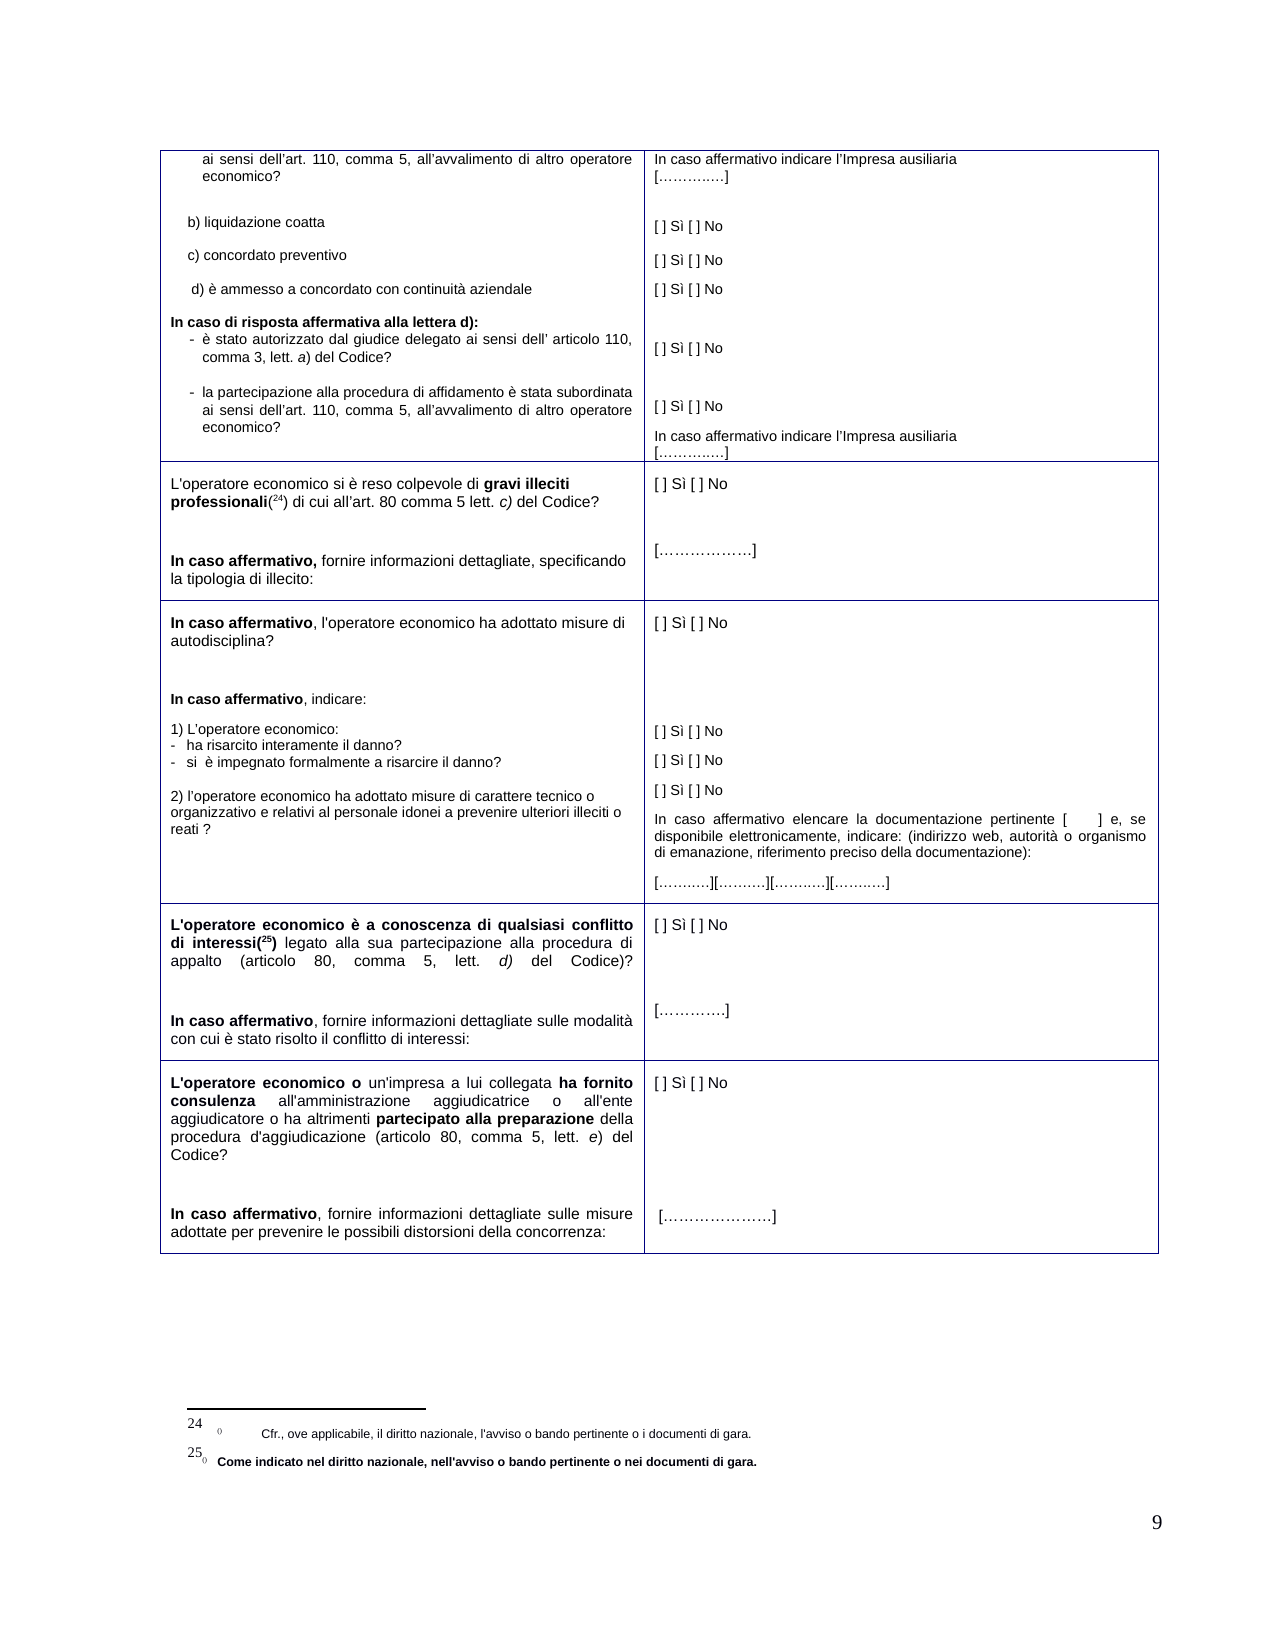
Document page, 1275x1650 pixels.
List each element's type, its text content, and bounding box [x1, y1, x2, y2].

table_cell L'operatore economico si è reso colpevole di gravi illeciti professionali() di cui all’art. 80 comma 5 lett. c) del Codice? In caso affermativo, fornire informazioni dettagliate, specificando la tipologia di illecito: [161, 462, 644, 600]
table_cell ai sensi dell’art. 110, comma 5, all’avvalimento di altro operatore economico? b) liquidazione coatta c) concordato preventivo d) è ammesso a concordato con continuità aziendale In caso di risposta affermativa alla lettera d): è stato autorizzato dal giudice delegato ai sensi dell’ articolo 110, comma 3, lett. a) del Codice? la partecipazione alla procedura di affidamento è stata subordinata ai sensi dell’art. 110, comma 5, all’avvalimento di altro operatore economico? [161, 151, 644, 461]
table_cell [ ] Sì [ ] No [ ] Sì [ ] No [ ] Sì [ ] No [ ] Sì [ ] No In caso affermativo elencare la documentazione pertinente [ ] e, se disponibile elettronicamente, indicare: (indirizzo web, autorità o organismo di emanazione, riferimento preciso della documentazione): [……..…][…….…][……..…][……..…] [645, 601, 1158, 902]
table_cell [ ] Sì [ ] No [………………] [645, 462, 1158, 600]
table_cell L'operatore economico è a conoscenza di qualsiasi conflitto di interessi() legato alla sua partecipazione alla procedura di appalto (articolo 80, comma 5, lett. d) del Codice)? In caso affermativo, fornire informazioni dettagliate sulle modalità con cui è stato risolto il conflitto di interessi: [161, 904, 644, 1060]
table_cell In caso affermativo indicare l’Impresa ausiliaria [………..…] [ ] Sì [ ] No [ ] Sì [ ] No [ ] Sì [ ] No [ ] Sì [ ] No [ ] Sì [ ] No In caso affermativo indicare l’Impresa ausiliaria [………..…] [645, 151, 1158, 461]
table_cell [ ] Sì [ ] No […………………] [645, 1061, 1158, 1253]
table_cell In caso affermativo, l'operatore economico ha adottato misure di autodisciplina? In caso affermativo, indicare: 1) L’operatore economico: - ha risarcito interamente il danno? - si è impegnato formalmente a risarcire il danno? 2) l’operatore economico ha adottato misure di carattere tecnico o organizzativo e relativi al personale idonei a prevenire ulteriori illeciti o reati ? [161, 601, 644, 902]
table_cell [ ] Sì [ ] No [………….] [645, 904, 1158, 1060]
table_cell L'operatore economico o un'impresa a lui collegata ha fornito consulenza all'amministrazione aggiudicatrice o all'ente aggiudicatore o ha altrimenti partecipato alla preparazione della procedura d'aggiudicazione (articolo 80, comma 5, lett. e) del Codice? In caso affermativo, fornire informazioni dettagliate sulle misure adottate per prevenire le possibili distorsioni della concorrenza: [161, 1061, 644, 1253]
